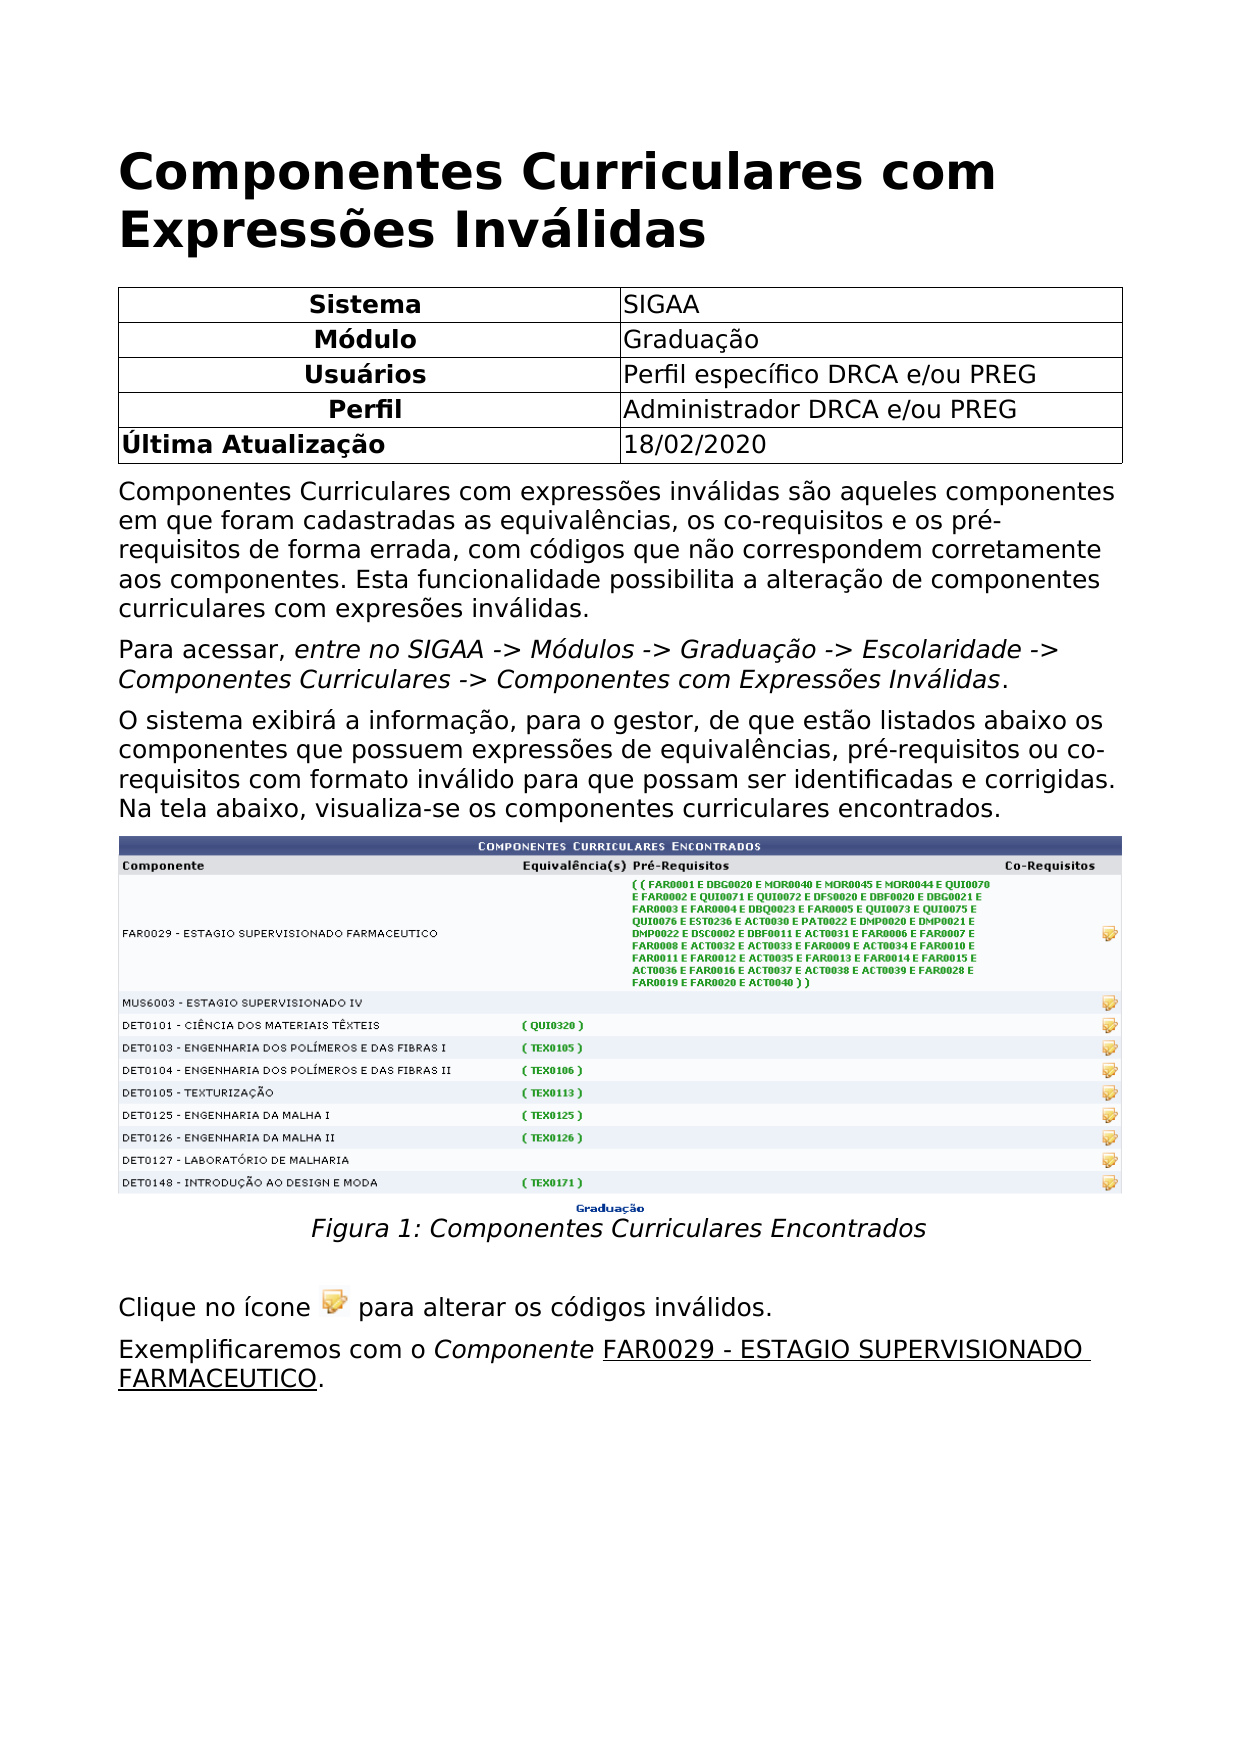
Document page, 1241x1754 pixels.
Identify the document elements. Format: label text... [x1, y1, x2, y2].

text Componentes Curriculares com expressões inválidas são aqueles componentes em que foram cadastradas as equivalências, os co-requisitos e os pré-requisitos de forma errada, com códigos que não correspondem corretamente aos componentes. Esta funcionalidade possibilita a alteração de componentes curriculares com expresões inválidas. [118, 477, 1122, 623]
table_cell Perfil específico DRCA e/ou PREG [621, 358, 1122, 392]
text Clique no ícone para alterar os códigos inválidos. [118, 1285, 1122, 1322]
table_cell Última Atualização [119, 428, 620, 462]
text Figura 1: Componentes Curriculares Encontrados [118, 1215, 1122, 1243]
subtitle Componentes Curriculares com Expressões Inválidas [118, 143, 1122, 259]
picture [118, 835, 1123, 1215]
table_header Sistema [119, 288, 620, 322]
table_cell Usuários [119, 358, 620, 392]
table_header SIGAA [621, 288, 1122, 322]
text Exemplificaremos com o Componente FAR0029 - ESTAGIO SUPERVISIONADO FARMACEUTICO. [118, 1335, 1122, 1393]
table_cell Graduação [621, 323, 1122, 357]
table_cell 18/02/2020 [621, 428, 1122, 462]
table_cell Administrador DRCA e/ou PREG [621, 393, 1122, 427]
table_cell Perfil [119, 393, 620, 427]
text Para acessar, entre no SIGAA -> Módulos -> Graduação -> Escolaridade -> Componentes Curriculares -> Componentes com Expressões Inválidas. [118, 636, 1122, 694]
text O sistema exibirá a informação, para o gestor, de que estão listados abaixo os componentes que possuem expressões de equivalências, pré-requisitos ou co-requisitos com formato inválido para que possam ser identificadas e corrigidas. Na tela abaixo, visualiza-se os componentes curriculares encontrados. [118, 706, 1122, 823]
picture [318, 1285, 350, 1317]
table_cell Módulo [119, 323, 620, 357]
